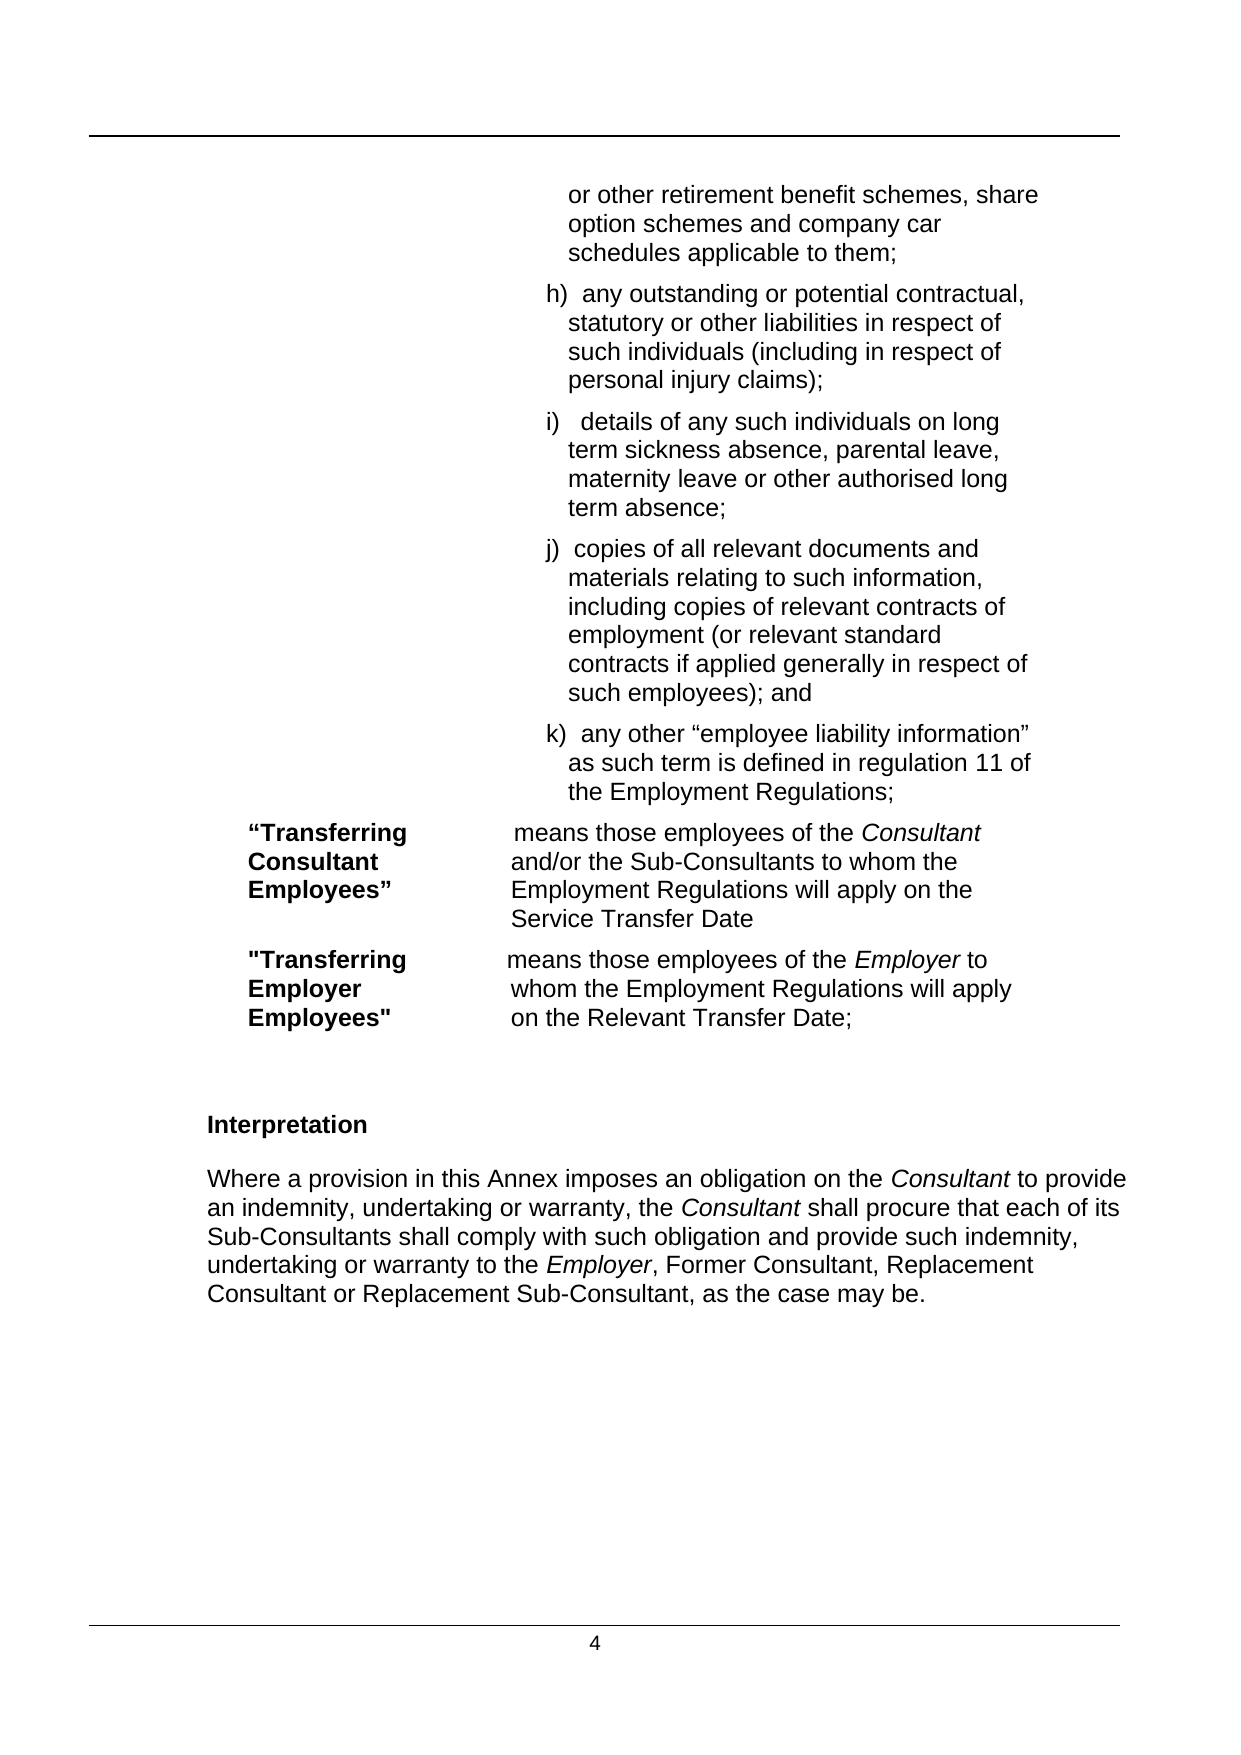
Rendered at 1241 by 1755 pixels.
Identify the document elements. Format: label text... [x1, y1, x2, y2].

text Interpretation [207, 1110, 1152, 1139]
table_cell or other retirement benefit schemes, share option schemes and company car schedules applicable to them; h) any outstanding or potential contractual, statutory or other liabilities in respect of such individuals (including in respect of personal injury claims); i) details of any such individuals on long term sickness absence, parental leave, maternity leave or other authorised long term absence; j) copies of all relevant documents and materials relating to such information, including copies of relevant contracts of employment (or relevant standard contracts if applied generally in respect of such employees); and k) any other “employee liability information” as such term is defined in regulation 11 of the Employment Regulations; [482, 180, 1056, 818]
table_cell means those employees of the Consultant and/or the Sub-Consultants to whom the Employment Regulations will apply on the Service Transfer Date [482, 818, 1056, 945]
table_cell “Transferring Consultant Employees” [248, 818, 482, 945]
table_cell [248, 180, 482, 818]
text Where a provision in this Annex imposes an obligation on the Consultant to provide an indemnity, undertaking or warranty, the Consultant shall procure that each of its Sub-Consultants shall comply with such obligation and provide such indemnity, undertaking or warranty to the Employer, Former Consultant, Replacement Consultant or Replacement Sub-Consultant, as the case may be. [207, 1164, 1152, 1308]
table_cell "Transferring Employer Employees" [248, 945, 482, 1044]
table_cell means those employees of the Employer to whom the Employment Regulations will apply on the Relevant Transfer Date; [482, 945, 1056, 1044]
